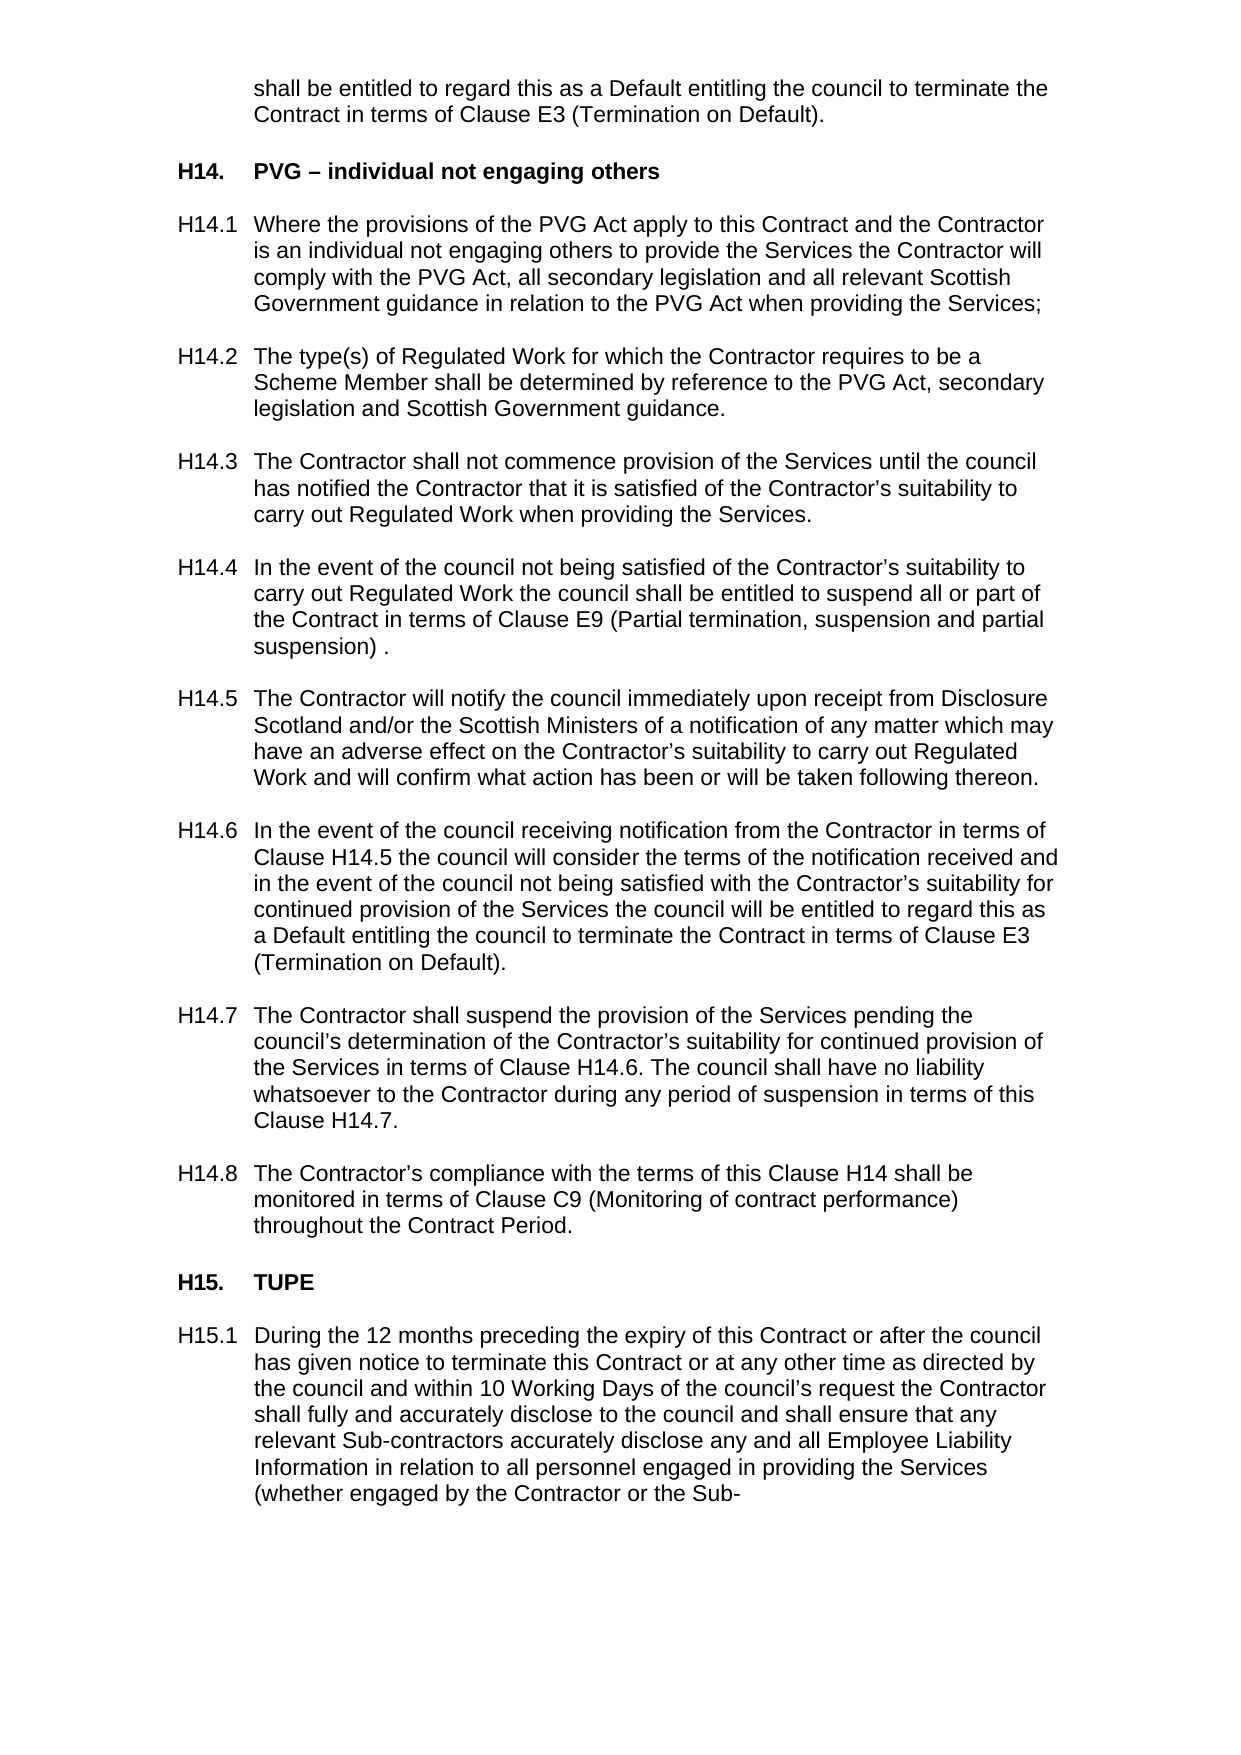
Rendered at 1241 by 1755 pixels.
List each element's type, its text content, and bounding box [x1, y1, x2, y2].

text H14.8 The Contractor’s compliance with the terms of this Clause H14 shall be monitored in terms of Clause C9 (Monitoring of contract performance) throughout the Contract Period. [177, 1160, 1063, 1239]
text H14.5 The Contractor will notify the council immediately upon receipt from Disclosure Scotland and/or the Scottish Ministers of a notification of any matter which may have an adverse effect on the Contractor’s suitability to carry out Regulated Work and will confirm what action has been or will be taken following thereon. [177, 685, 1063, 791]
text H14.2 The type(s) of Regulated Work for which the Contractor requires to be a Scheme Member shall be determined by reference to the PVG Act, secondary legislation and Scottish Government guidance. [177, 343, 1063, 422]
text H14.4 In the event of the council not being satisfied of the Contractor’s suitability to carry out Regulated Work the council shall be entitled to suspend all or part of the Contract in terms of Clause E9 (Partial termination, suspension and partial suspension) . [177, 553, 1063, 659]
text shall be entitled to regard this as a Default entitling the council to terminate the Contract in terms of Clause E3 (Termination on Default). [253, 75, 1063, 128]
text H14.3 The Contractor shall not commence provision of the Services until the council has notified the Contractor that it is satisfied of the Contractor’s suitability to carry out Regulated Work when providing the Services. [177, 448, 1063, 527]
text H14.6 In the event of the council receiving notification from the Contractor in terms of Clause H14.5 the council will consider the terms of the notification received and in the event of the council not being satisfied with the Contractor’s suitability for continued provision of the Services the council will be entitled to regard this as a Default entitling the council to terminate the Contract in terms of Clause E3 (Termination on Default). [177, 817, 1063, 975]
subtitle H15. TUPE [103, 1269, 1063, 1296]
text H15.1 During the 12 months preceding the expiry of this Contract or after the council has given notice to terminate this Contract or at any other time as directed by the council and within 10 Working Days of the council’s request the Contractor shall fully and accurately disclose to the council and shall ensure that any relevant Sub-contractors accurately disclose any and all Employee Liability Information in relation to all personnel engaged in providing the Services (whether engaged by the Contractor or the Sub- [177, 1322, 1063, 1507]
text H14.7 The Contractor shall suspend the provision of the Services pending the council’s determination of the Contractor’s suitability for continued provision of the Services in terms of Clause H14.6. The council shall have no liability whatsoever to the Contractor during any period of suspension in terms of this Clause H14.7. [177, 1002, 1063, 1133]
subtitle H14. PVG – individual not engaging others [103, 158, 1063, 184]
text H14.1 Where the provisions of the PVG Act apply to this Contract and the Contractor is an individual not engaging others to provide the Services the Contractor will comply with the PVG Act, all secondary legislation and all relevant Scottish Government guidance in relation to the PVG Act when providing the Services; [177, 211, 1063, 316]
